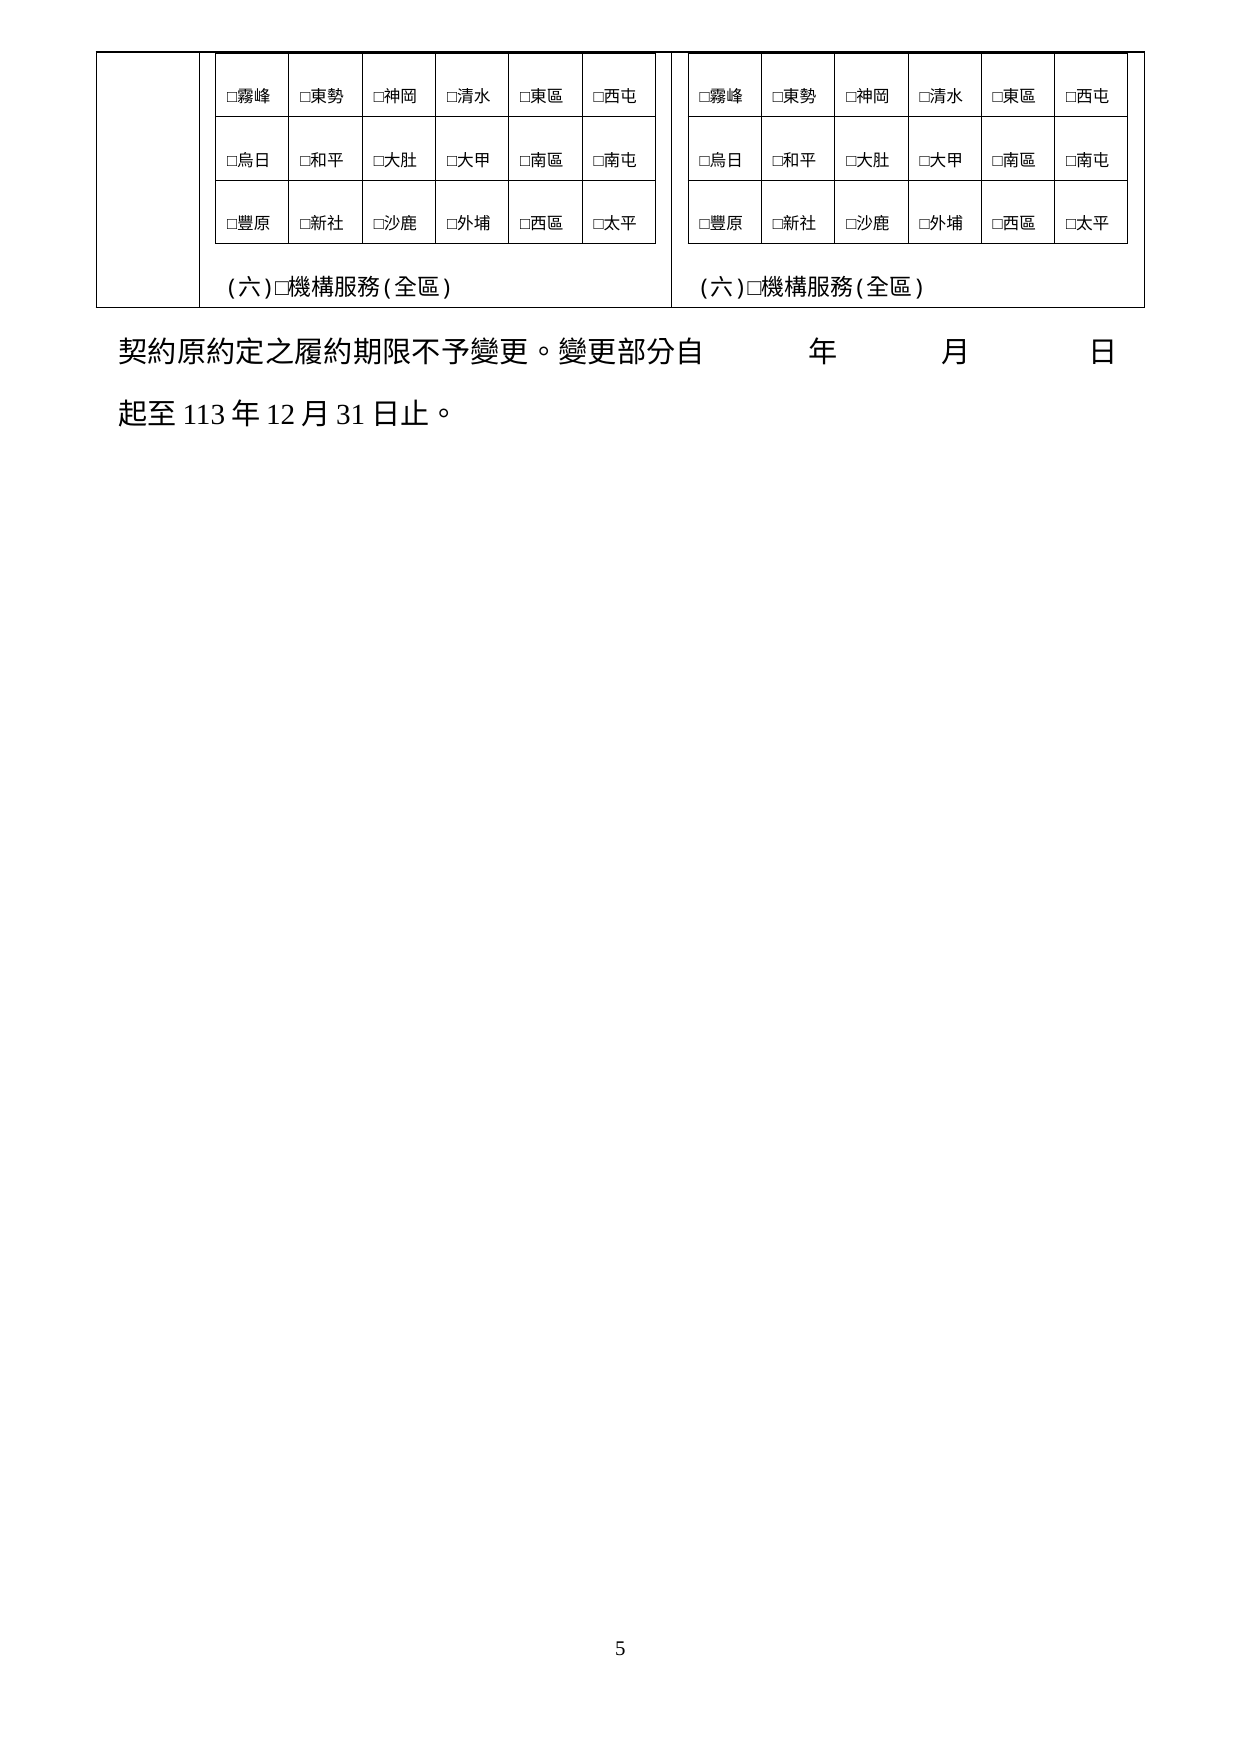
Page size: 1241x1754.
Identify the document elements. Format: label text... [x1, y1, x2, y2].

table_cell □霧峰 [216, 54, 288, 116]
table_cell □清水 [436, 54, 508, 116]
table_cell □外埔 [436, 181, 508, 243]
table_cell (六)□機構服務(全區) [200, 53, 671, 307]
table_cell □東勢 [762, 54, 834, 116]
table_cell □南區 [982, 117, 1054, 179]
table_cell □和平 [289, 117, 362, 179]
table_cell □東區 [509, 54, 582, 116]
table_cell □西區 [509, 181, 582, 243]
table_cell □沙鹿 [363, 181, 435, 243]
table_cell □大甲 [436, 117, 508, 179]
table_cell □東區 [982, 54, 1054, 116]
table_cell □外埔 [909, 181, 981, 243]
table_cell □西屯 [1055, 54, 1127, 116]
table_cell □沙鹿 [835, 181, 908, 243]
table_cell □烏日 [689, 117, 761, 179]
table_cell □東勢 [289, 54, 362, 116]
table_cell □南區 [509, 117, 582, 179]
table_cell □和平 [762, 117, 834, 179]
table_cell □新社 [762, 181, 834, 243]
table_cell □烏日 [216, 117, 288, 179]
table_cell □太平 [1055, 181, 1127, 243]
table_cell □清水 [909, 54, 981, 116]
table_cell [97, 53, 199, 307]
table_cell □豐原 [689, 181, 761, 243]
table_cell □霧峰 [689, 54, 761, 116]
table_cell □大甲 [909, 117, 981, 179]
table_cell □豐原 [216, 181, 288, 243]
table_cell □新社 [289, 181, 362, 243]
table_cell □大肚 [363, 117, 435, 179]
table_cell □西區 [982, 181, 1054, 243]
table_cell □南屯 [1055, 117, 1127, 179]
table_cell □大肚 [835, 117, 908, 179]
table_cell □南屯 [583, 117, 655, 179]
table_cell □太平 [583, 181, 655, 243]
text 契約原約定之履約期限不予變更。變更部分自 年 月 日起至113年12月31日止。 [118, 308, 1122, 433]
table_cell □神岡 [363, 54, 435, 116]
table_cell (六)□機構服務(全區) [672, 53, 1144, 307]
table_cell □神岡 [835, 54, 908, 116]
table_cell □西屯 [583, 54, 655, 116]
